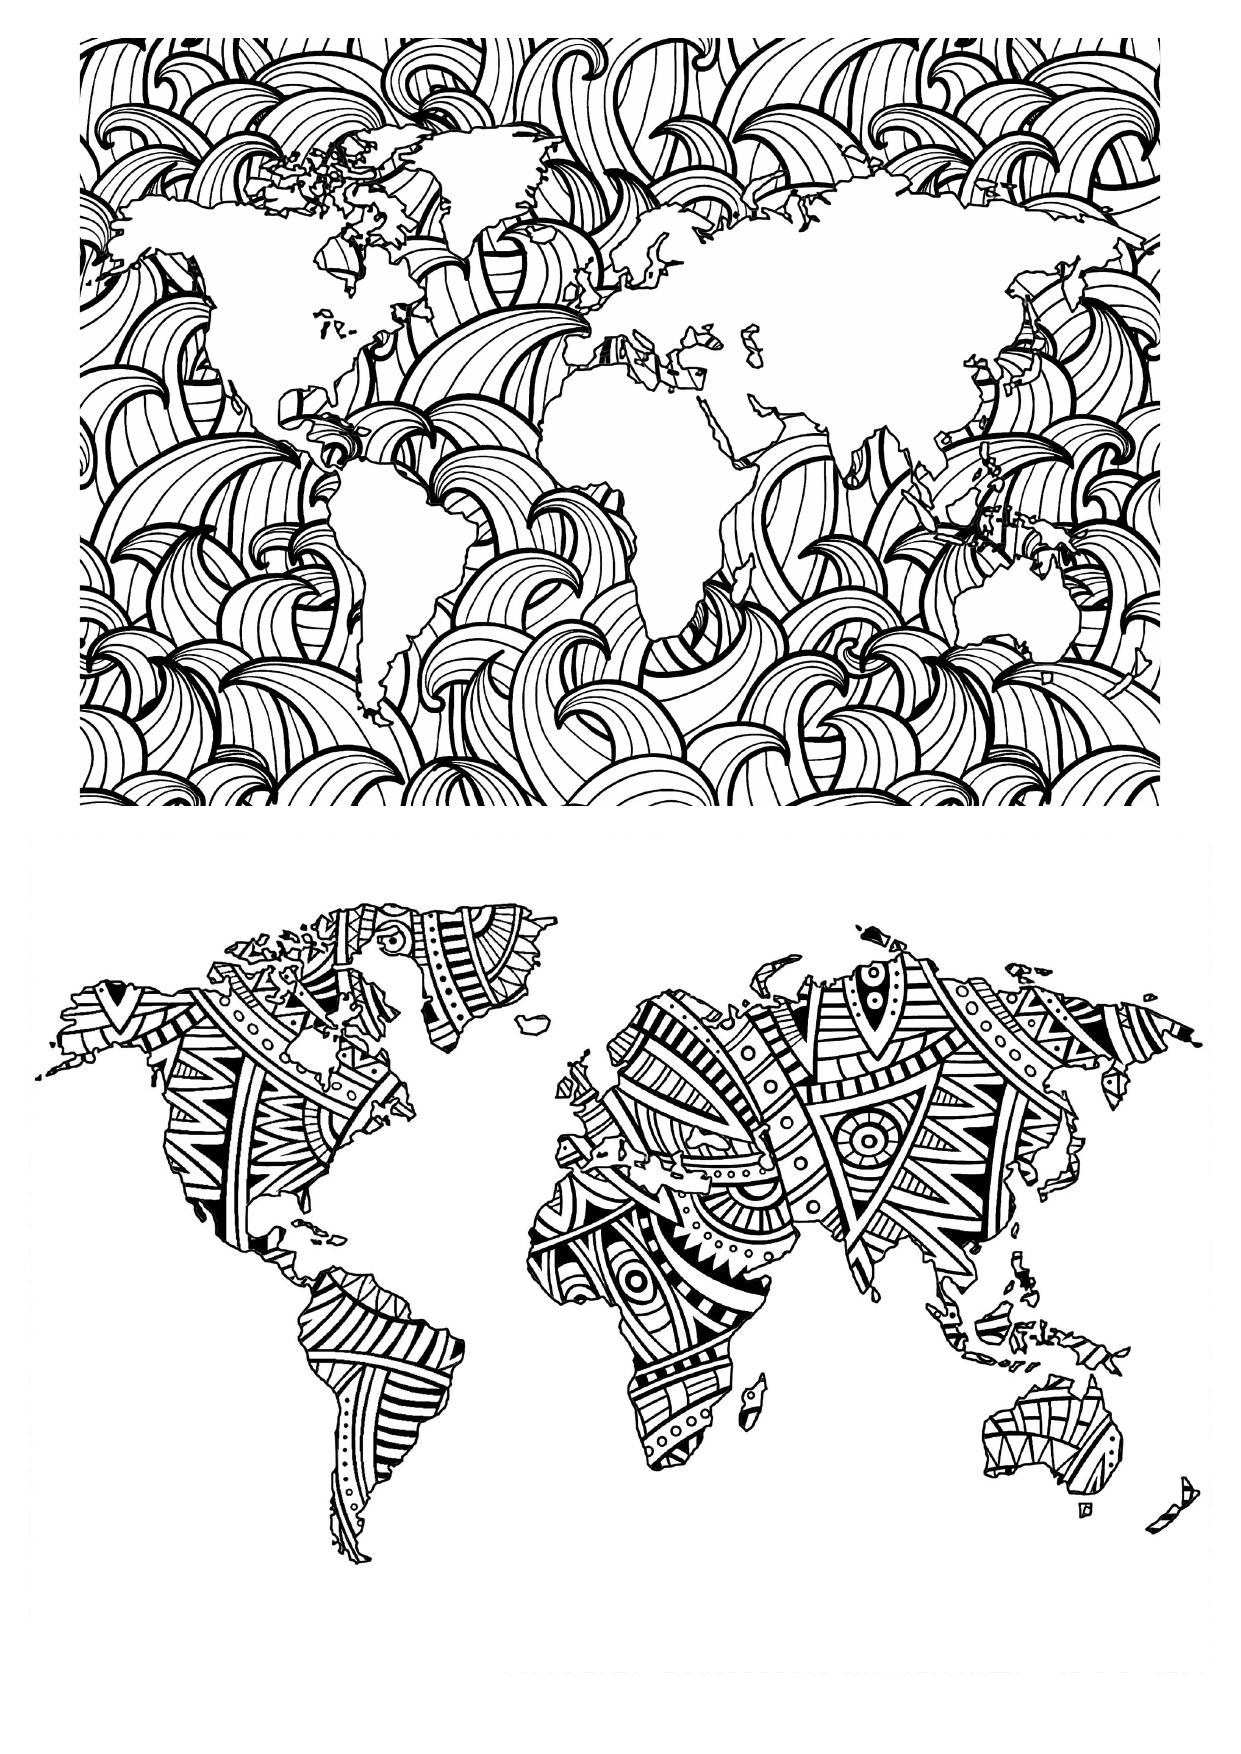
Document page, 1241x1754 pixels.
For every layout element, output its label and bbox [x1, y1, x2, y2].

picture [29, 834, 1211, 1673]
picture [79, 38, 1161, 806]
